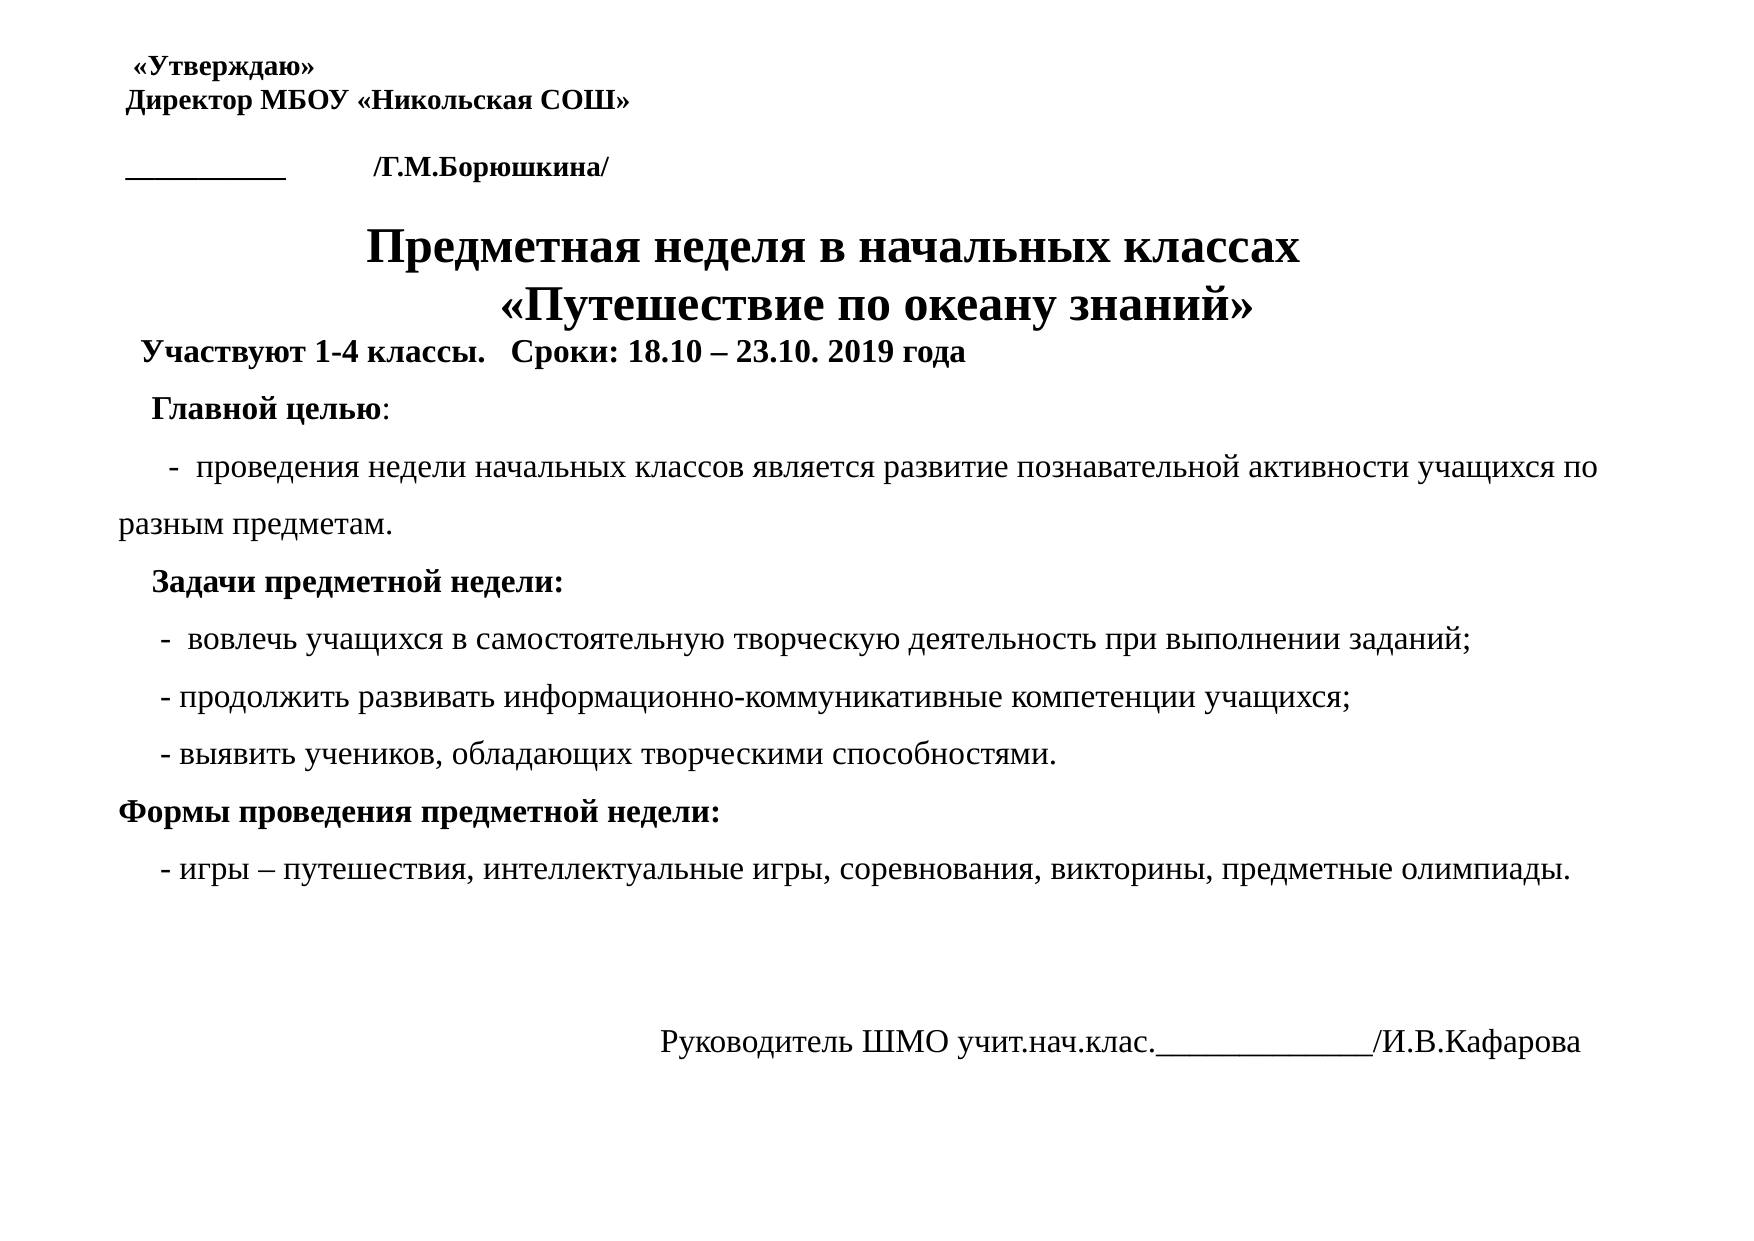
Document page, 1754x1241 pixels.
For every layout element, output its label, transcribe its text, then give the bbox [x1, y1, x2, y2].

text Предметная неделя в начальных классах [118, 216, 1636, 273]
text - вовлечь учащихся в самостоятельную творческую деятельность при выполнении заданий; [118, 618, 1636, 657]
text - проведения недели начальных классов является развитие познавательной активности учащихся по разным предметам. [118, 446, 1636, 542]
text ___________ /Г.М.Борюшкина/ [118, 149, 1636, 182]
text Руководитель ШМО учит.нач.клас._____________/И.В.Кафарова [118, 1021, 1636, 1059]
text Формы проведения предметной недели: [118, 791, 1636, 829]
text Главной целью: [118, 388, 1636, 427]
text «Путешествие по океану знаний» [118, 273, 1636, 331]
text Участвуют 1-4 классы. Сроки: 18.10 – 23.10. 2019 года [118, 331, 1636, 369]
text - продолжить развивать информационно-коммуникативные компетенции учащихся; [118, 676, 1636, 714]
text Задачи предметной недели: [118, 561, 1636, 599]
text - выявить учеников, обладающих творческими способностями. [118, 733, 1636, 772]
text Директор МБОУ «Никольская СОШ» [118, 82, 1636, 115]
text «Утверждаю» [118, 48, 1636, 82]
text - игры – путешествия, интеллектуальные игры, соревнования, викторины, предметные олимпиады. [118, 848, 1636, 887]
